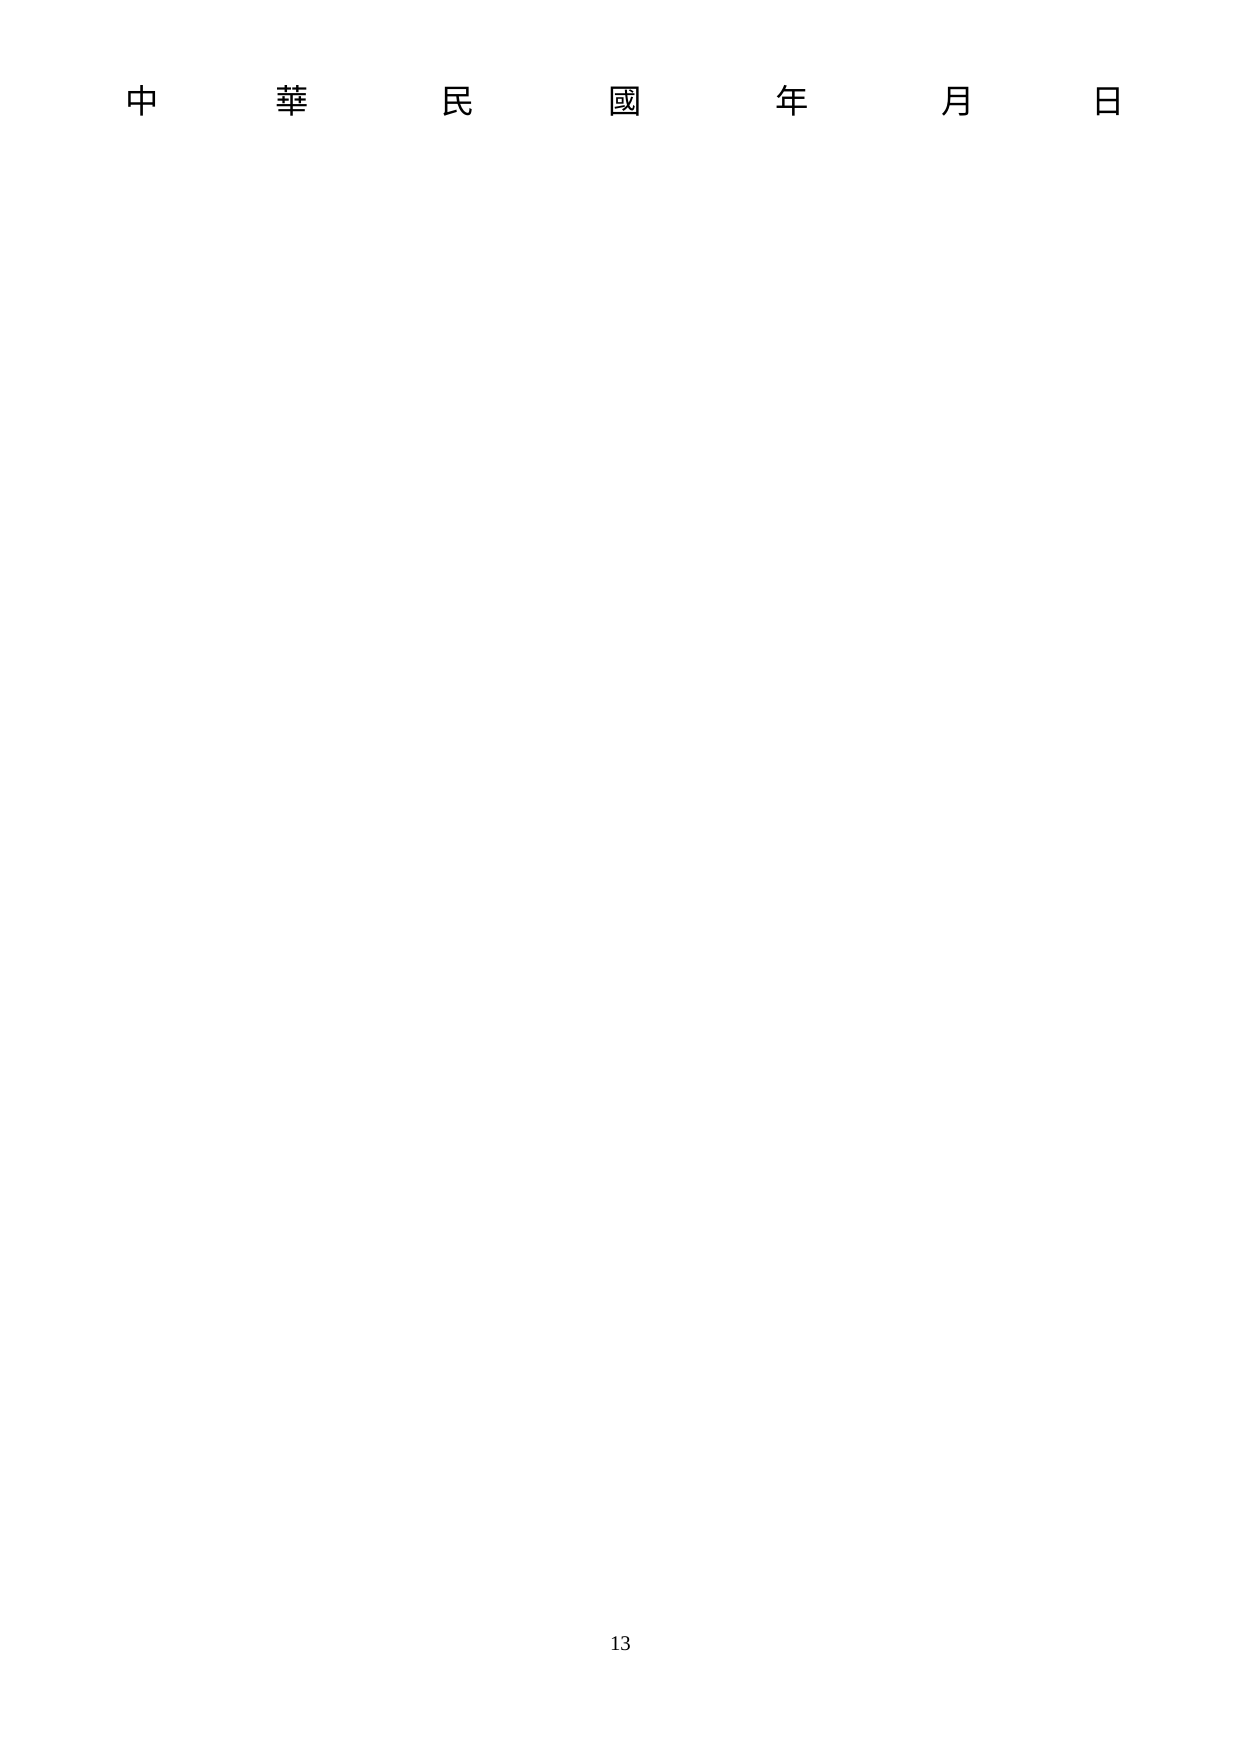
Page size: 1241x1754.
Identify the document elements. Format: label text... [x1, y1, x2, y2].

text 中 華 民 國 年 月 日 [125, 75, 1138, 123]
